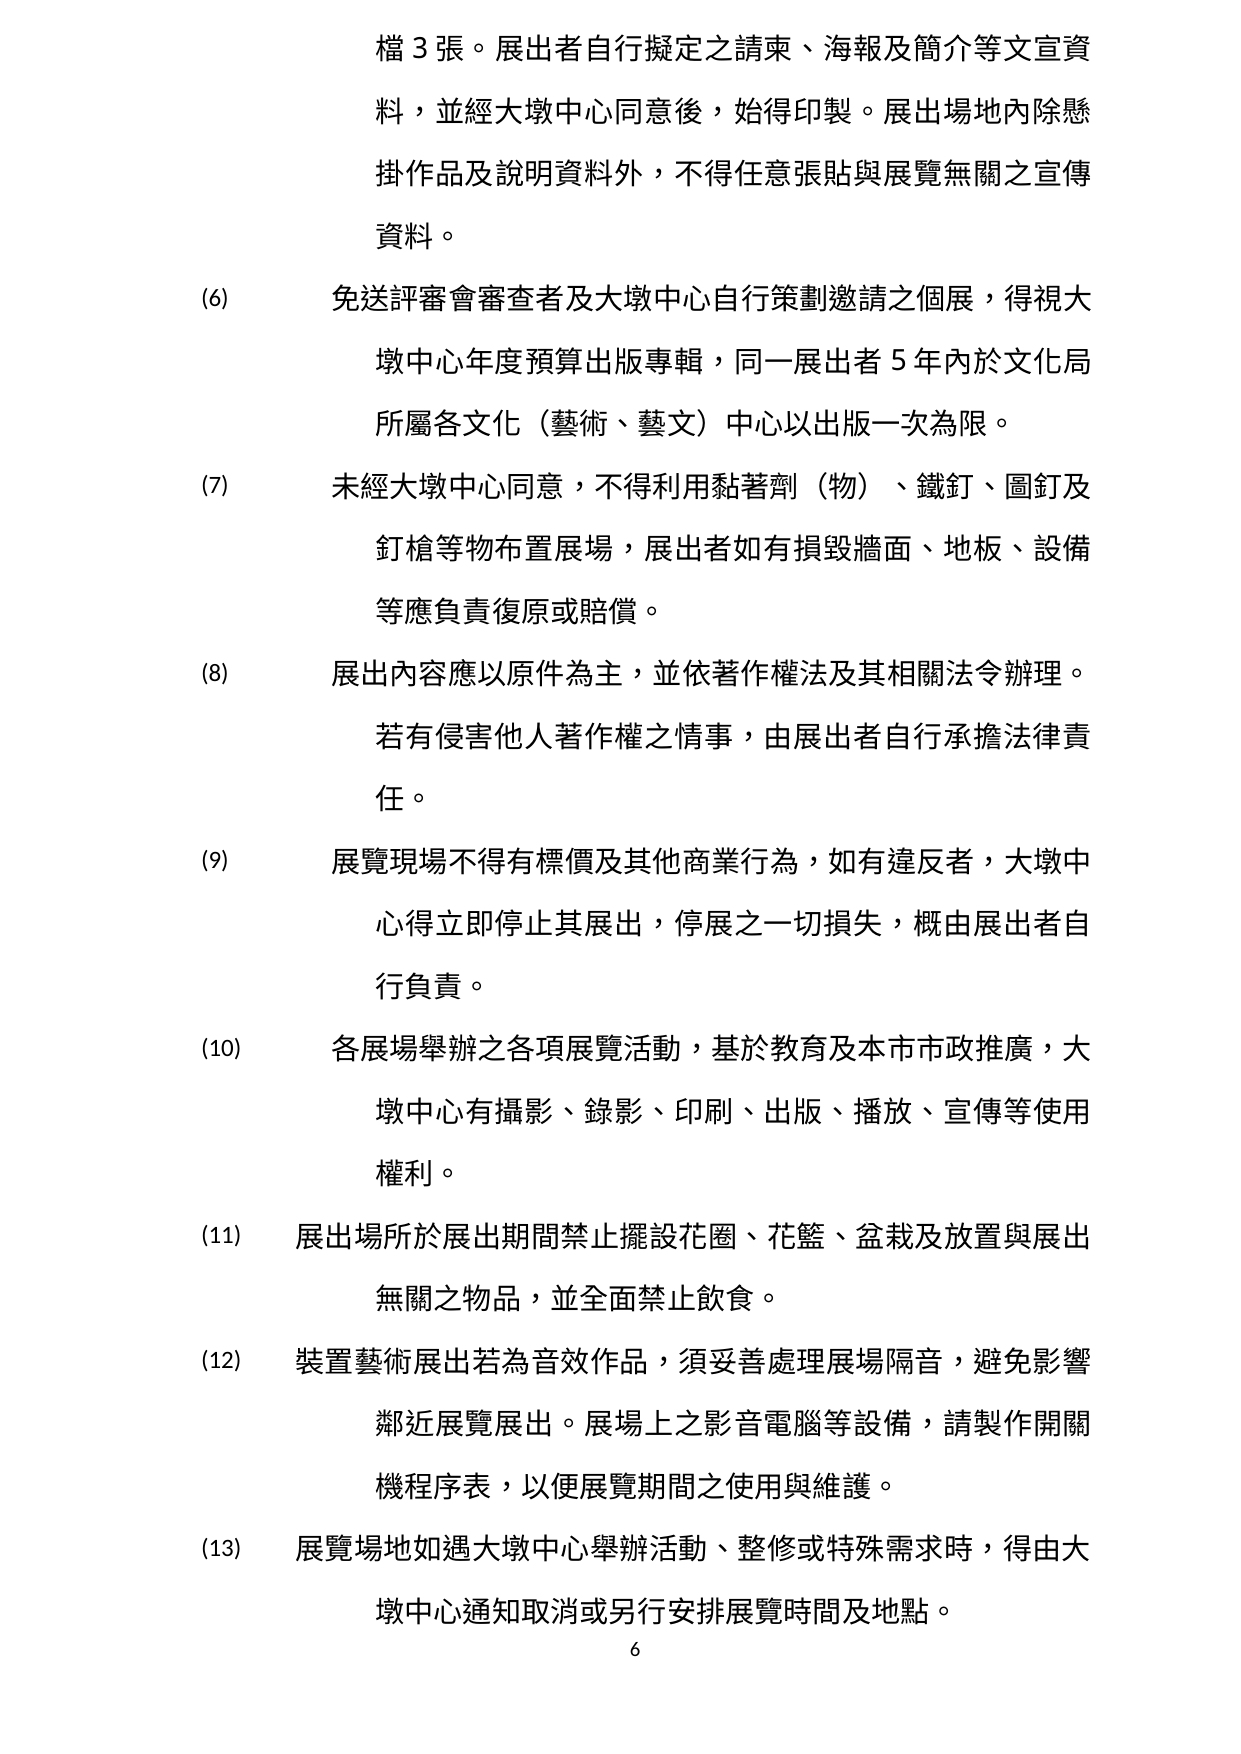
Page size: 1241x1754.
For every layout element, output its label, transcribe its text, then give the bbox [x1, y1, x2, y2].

list 各展場舉辦之各項展覽活動，基於教育及本市市政推廣，大墩中心有攝影、錄影、印刷、出版、播放、宣傳等使用權利。 [201, 1005, 1092, 1193]
list 展出內容應以原件為主，並依著作權法及其相關法令辦理。若有侵害他人著作權之情事，由展出者自行承擔法律責任。 [201, 630, 1092, 818]
list 免送評審會審查者及大墩中心自行策劃邀請之個展，得視大墩中心年度預算出版專輯，同一展出者5年內於文化局所屬各文化（藝術、藝文）中心以出版一次為限。 [201, 255, 1092, 443]
list 展覽現場不得有標價及其他商業行為，如有違反者，大墩中心得立即停止其展出，停展之一切損失，概由展出者自行負責。 [201, 818, 1092, 1005]
list 裝置藝術展出若為音效作品，須妥善處理展場隔音，避免影響鄰近展覽展出。展場上之影音電腦等設備，請製作開關機程序表，以便展覽期間之使用與維護。 [201, 1318, 1092, 1505]
list 檔3張。展出者自行擬定之請柬、海報及簡介等文宣資料，並經大墩中心同意後，始得印製。展出場地內除懸掛作品及說明資料外，不得任意張貼與展覽無關之宣傳資料。 [201, 5, 1092, 255]
list 展出場所於展出期間禁止擺設花圈、花籃、盆栽及放置與展出無關之物品，並全面禁止飲食。 [201, 1193, 1092, 1318]
list 展覽場地如遇大墩中心舉辦活動、整修或特殊需求時，得由大墩中心通知取消或另行安排展覽時間及地點。 [201, 1505, 1092, 1630]
list 未經大墩中心同意，不得利用黏著劑（物）、鐵釘、圖釘及釘槍等物布置展場，展出者如有損毀牆面、地板、設備等應負責復原或賠償。 [201, 443, 1092, 630]
